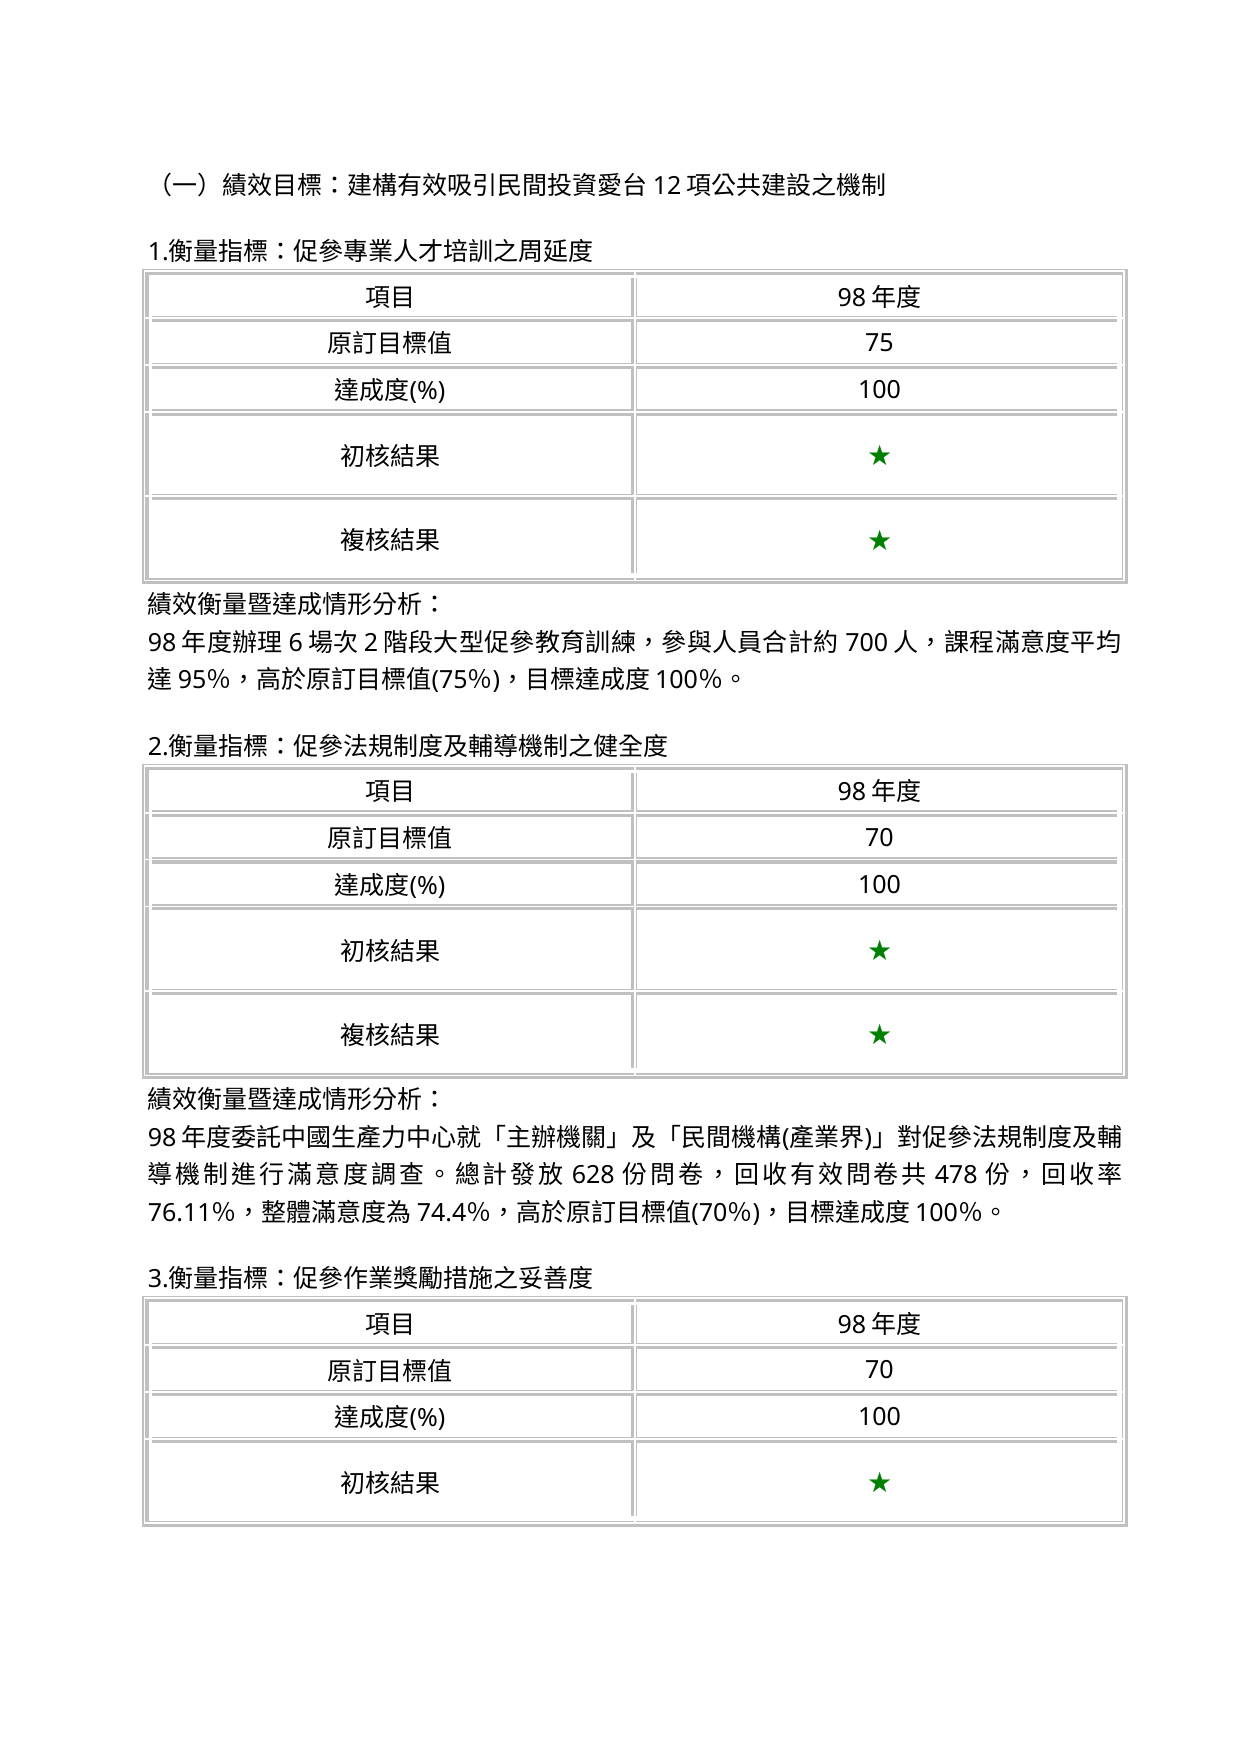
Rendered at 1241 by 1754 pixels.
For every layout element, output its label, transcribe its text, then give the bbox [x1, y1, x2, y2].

table_header 98年度 [634, 1297, 1124, 1343]
table_header 項目 [149, 770, 634, 810]
table_cell ★ [634, 409, 1124, 494]
table_cell 原訂目標值 [145, 316, 634, 362]
table_cell 初核結果 [145, 904, 634, 988]
text 績效衡量暨達成情形分析： [148, 584, 1122, 622]
table_cell 70 [634, 810, 1124, 857]
table_header 98年度 [634, 765, 1124, 810]
text 98年度辦理6場次2階段大型促參教育訓練，參與人員合計約700人，課程滿意度平均達95％，高於原訂目標值(75％)，目標達成度100％。 [148, 622, 1122, 697]
table_cell ★ [634, 1436, 1124, 1521]
table_cell 75 [634, 316, 1124, 362]
table_cell 達成度(%) [145, 363, 634, 409]
table_cell 初核結果 [145, 409, 634, 494]
text 98年度委託中國生產力中心就「主辦機關」及「民間機構(產業界)」對促參法規制度及輔導機制進行滿意度調查。總計發放628份問卷，回收有效問卷共478份，回收率76.11％，整體滿意度為74.4％，高於原訂目標值(70％)，目標達成度100％。 [148, 1117, 1122, 1229]
table_cell ★ [634, 494, 1124, 578]
table_cell 複核結果 [145, 494, 634, 578]
table_cell 100 [634, 363, 1124, 409]
table_cell 達成度(%) [145, 1390, 634, 1436]
text （一）績效目標：建構有效吸引民間投資愛台12項公共建設之機制 [148, 164, 1122, 202]
table_cell 達成度(%) [145, 857, 634, 904]
text 3.衡量指標：促參作業獎勵措施之妥善度 [148, 1258, 1122, 1296]
text 1.衡量指標：促參專業人才培訓之周延度 [148, 231, 1122, 269]
table_header 項目 [149, 1302, 634, 1343]
table_cell 100 [634, 857, 1124, 904]
table_cell 初核結果 [145, 1436, 634, 1521]
table_cell 複核結果 [145, 989, 634, 1073]
table_header 98年度 [634, 270, 1124, 316]
text 績效衡量暨達成情形分析： [148, 1079, 1122, 1117]
table_cell 原訂目標值 [145, 810, 634, 857]
text 2.衡量指標：促參法規制度及輔導機制之健全度 [148, 726, 1122, 763]
table_cell 70 [634, 1343, 1124, 1389]
table_header 項目 [149, 275, 634, 316]
table_cell 原訂目標值 [145, 1343, 634, 1389]
table_cell ★ [634, 904, 1124, 988]
table_cell ★ [634, 989, 1124, 1073]
table_cell 100 [634, 1390, 1124, 1436]
